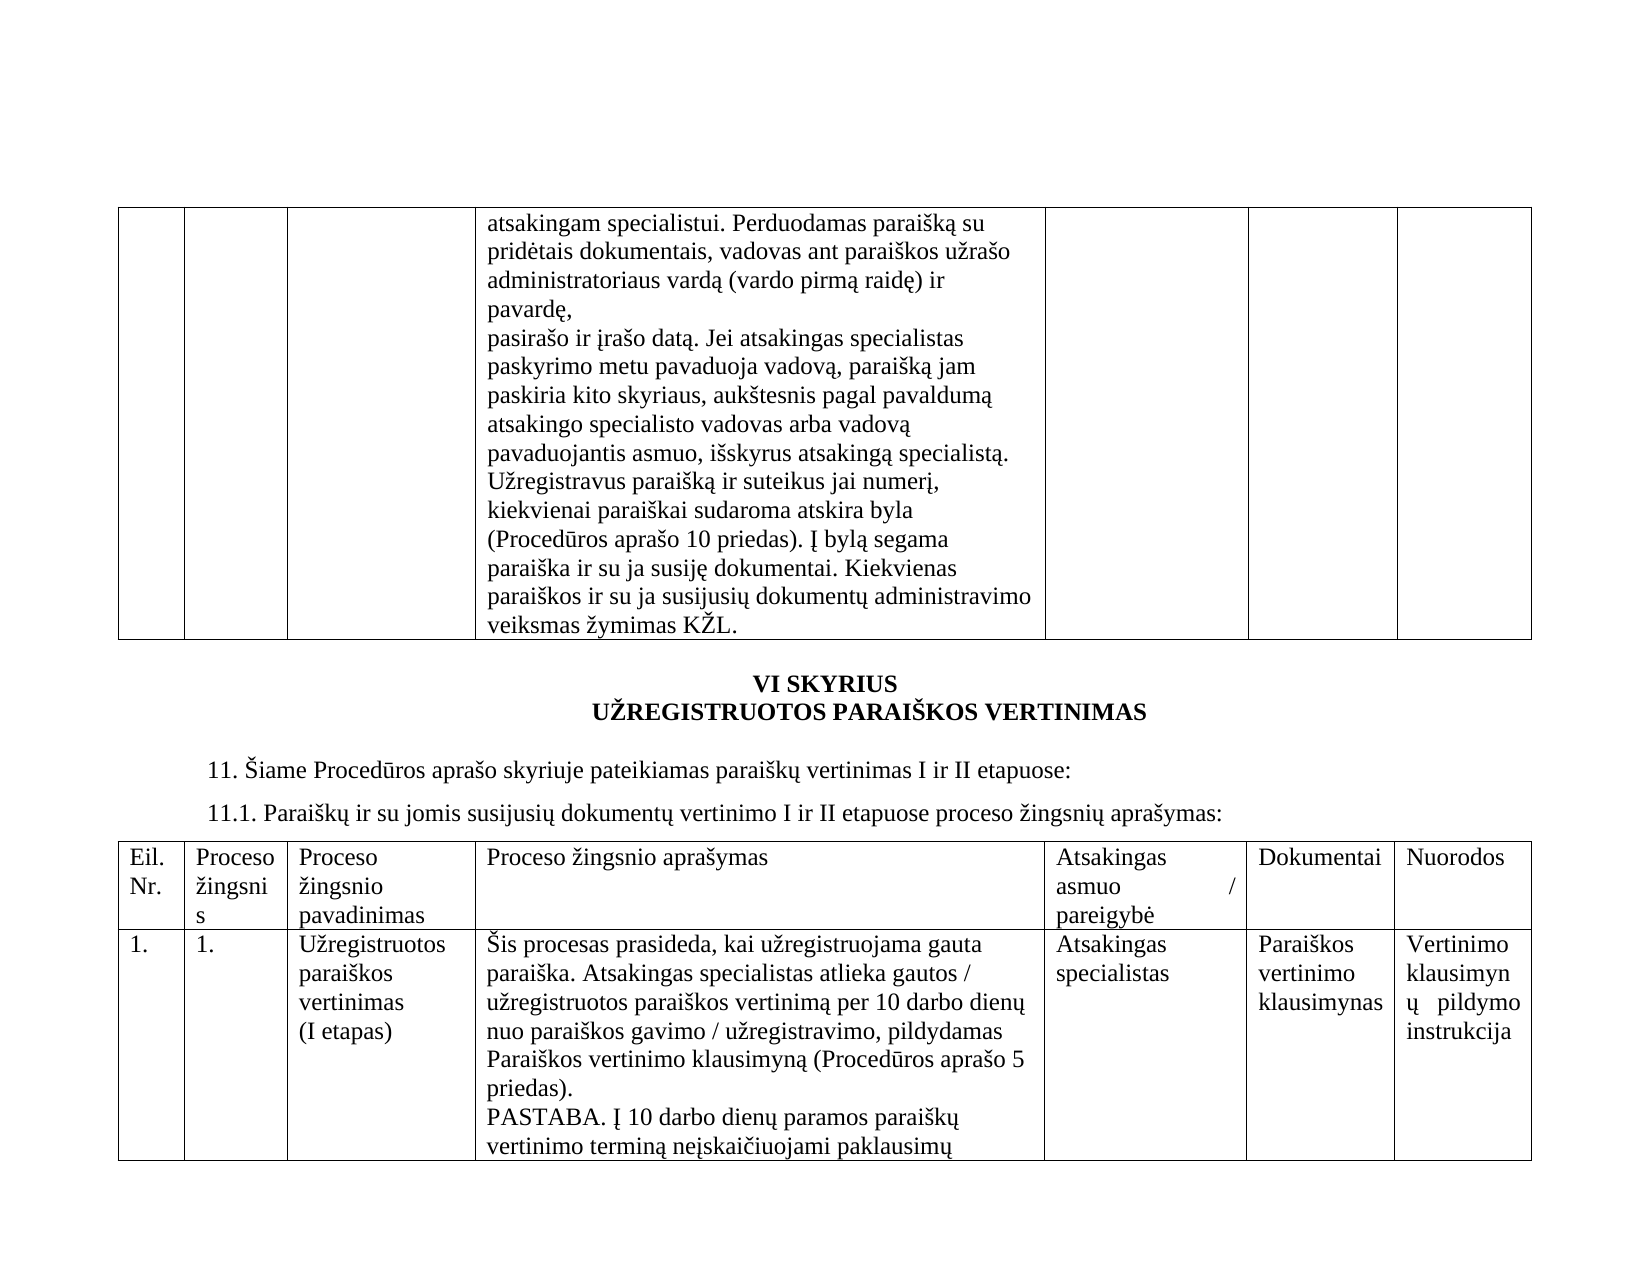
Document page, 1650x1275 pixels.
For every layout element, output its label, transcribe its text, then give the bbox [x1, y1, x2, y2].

table_header Atsakingas asmuo / pareigybė [1045, 842, 1246, 928]
text UŽREGISTRUOTOS PARAIŠKOS VERTINIMAS [118, 697, 1532, 726]
table_header Nuorodos [1395, 842, 1531, 928]
table_cell 1. [119, 930, 184, 1159]
table_cell Užregistruotos paraiškos vertinimas (I etapas) [288, 930, 475, 1159]
table_cell 1. [185, 930, 287, 1159]
table_cell [119, 208, 184, 639]
text 11. Šiame Procedūros aprašo skyriuje pateikiamas paraiškų vertinimas I ir II etapuose: [118, 755, 1532, 784]
table_cell [288, 208, 475, 639]
table_cell Paraiškos vertinimo klausimynas [1247, 930, 1394, 1159]
table_header Proceso žingsnio aprašymas [476, 842, 1044, 928]
table_cell Atsakingas specialistas [1045, 930, 1246, 1159]
table_header Proceso žingsnis [185, 842, 287, 928]
table_cell [1398, 208, 1531, 639]
table_header Proceso žingsnio pavadinimas [288, 842, 475, 928]
table_header Eil. Nr. [119, 842, 184, 928]
text 11.1. Paraiškų ir su jomis susijusių dokumentų vertinimo I ir II etapuose proceso žingsnių aprašymas: [118, 798, 1532, 827]
text VI SKYRIUS [118, 669, 1532, 697]
table_cell [1046, 208, 1248, 639]
table_cell Šis procesas prasideda, kai užregistruojama gauta paraiška. Atsakingas specialistas atlieka gautos / užregistruotos paraiškos vertinimą per 10 darbo dienų nuo paraiškos gavimo / užregistravimo, pildydamas Paraiškos vertinimo klausimyną (Procedūros aprašo 5 priedas). PASTABA. Į 10 darbo dienų paramos paraiškų vertinimo terminą neįskaičiuojami paklausimų [476, 930, 1044, 1159]
table_cell [185, 208, 287, 639]
table_header Dokumentai [1247, 842, 1394, 928]
table_cell atsakingam specialistui. Perduodamas paraišką su pridėtais dokumentais, vadovas ant paraiškos užrašo administratoriaus vardą (vardo pirmą raidę) ir pavardę, pasirašo ir įrašo datą. Jei atsakingas specialistas paskyrimo metu pavaduoja vadovą, paraišką jam paskiria kito skyriaus, aukštesnis pagal pavaldumą atsakingo specialisto vadovas arba vadovą pavaduojantis asmuo, išskyrus atsakingą specialistą. Užregistravus paraišką ir suteikus jai numerį, kiekvienai paraiškai sudaroma atskira byla (Procedūros aprašo 10 priedas). Į bylą segama paraiška ir su ja susiję dokumentai. Kiekvienas paraiškos ir su ja susijusių dokumentų administravimo veiksmas žymimas KŽL. [476, 208, 1045, 639]
table_cell Vertinimo klausimynų pildymo instrukcija [1395, 930, 1531, 1159]
table_cell [1249, 208, 1397, 639]
